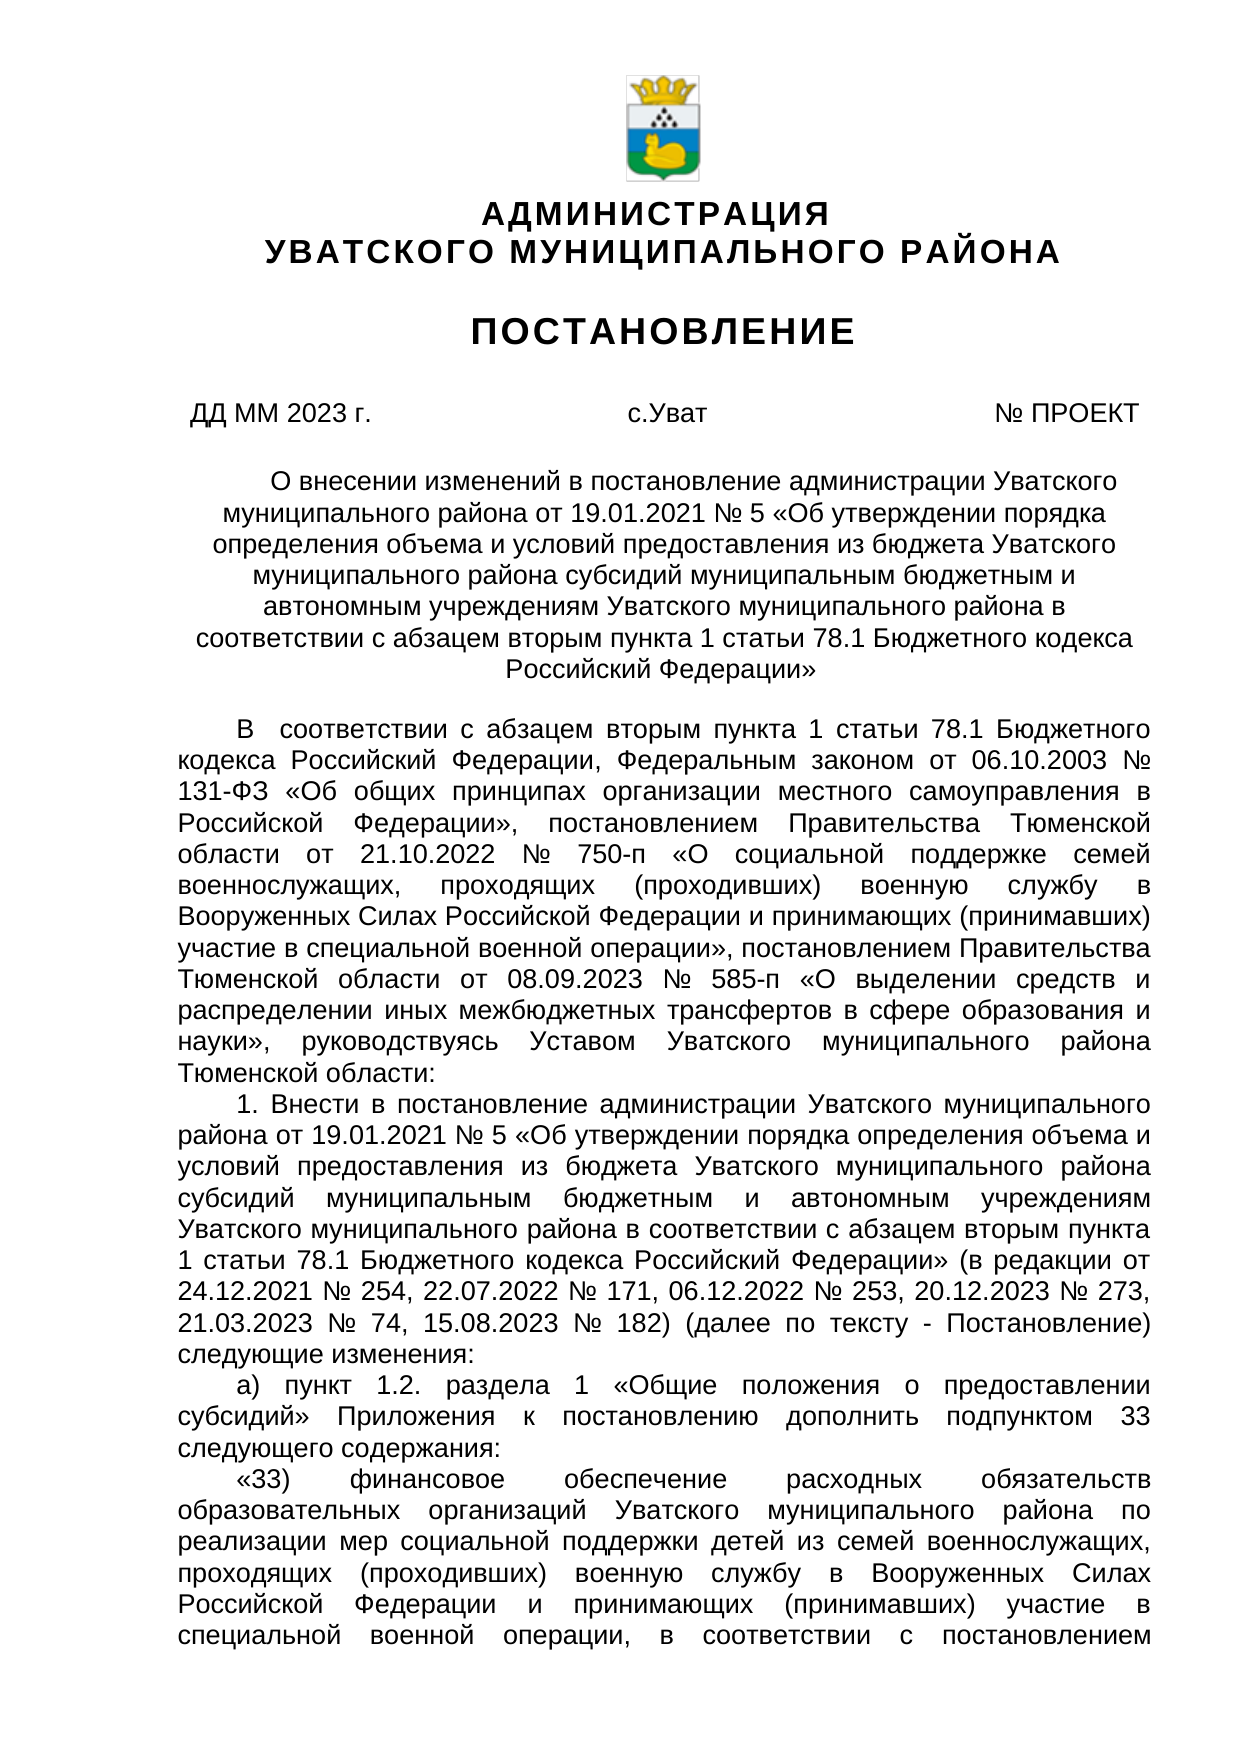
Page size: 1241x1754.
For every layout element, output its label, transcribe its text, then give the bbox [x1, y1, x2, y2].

table_header с.Уват [508, 390, 833, 434]
text «33) финансовое обеспечение расходных обязательств образовательных организаций Уватского муниципального района по реализации мер социальной поддержки детей из семей военнослужащих, проходящих (проходивших) военную службу в Вооруженных Силах Российской Федерации и принимающих (принимавших) участие в специальной военной операции, в соответствии с постановлением [177, 1463, 1152, 1650]
table_header № ПРОЕКТ [833, 390, 1146, 434]
text Администрация Уватского муниципального района [177, 194, 1148, 271]
text О внесении изменений в постановление администрации Уватского муниципального района от 19.01.2021 № 5 «Об утверждении порядка определения объема и условий предоставления из бюджета Уватского муниципального района субсидий муниципальным бюджетным и автономным учреждениям Уватского муниципального района в соответствии с абзацем вторым пункта 1 статьи 78.1 Бюджетного кодекса Российский Федерации» [177, 465, 1152, 684]
text В соответствии с абзацем вторым пункта 1 статьи 78.1 Бюджетного кодекса Российский Федерации, Федеральным законом от 06.10.2003 № 131-ФЗ «Об общих принципах организации местного самоуправления в Российской Федерации», постановлением Правительства Тюменской области от 21.10.2022 № 750-п «О социальной поддержке семей военнослужащих, проходящих (проходивших) военную службу в Вооруженных Силах Российской Федерации и принимающих (принимавших) участие в специальной военной операции», постановлением Правительства Тюменской области от 08.09.2023 № 585-п «О выделении средств и распределении иных межбюджетных трансфертов в сфере образования и науки», руководствуясь Уставом Уватского муниципального района Тюменской области: [177, 713, 1152, 1088]
text Постановление [177, 309, 1148, 352]
picture [625, 75, 704, 194]
text 1. Внести в постановление администрации Уватского муниципального района от 19.01.2021 № 5 «Об утверждении порядка определения объема и условий предоставления из бюджета Уватского муниципального района субсидий муниципальным бюджетным и автономным учреждениям Уватского муниципального района в соответствии с абзацем вторым пункта 1 статьи 78.1 Бюджетного кодекса Российский Федерации» (в редакции от 24.12.2021 № 254, 22.07.2022 № 171, 06.12.2022 № 253, 20.12.2023 № 273, 21.03.2023 № 74, 15.08.2023 № 182) (далее по тексту - Постановление) следующие изменения: [177, 1088, 1152, 1369]
text а) пункт 1.2. раздела 1 «Общие положения о предоставлении субсидий» Приложения к постановлению дополнить подпунктом 33 следующего содержания: [177, 1369, 1152, 1463]
table_header ДД ММ 2023 г. [184, 390, 508, 434]
